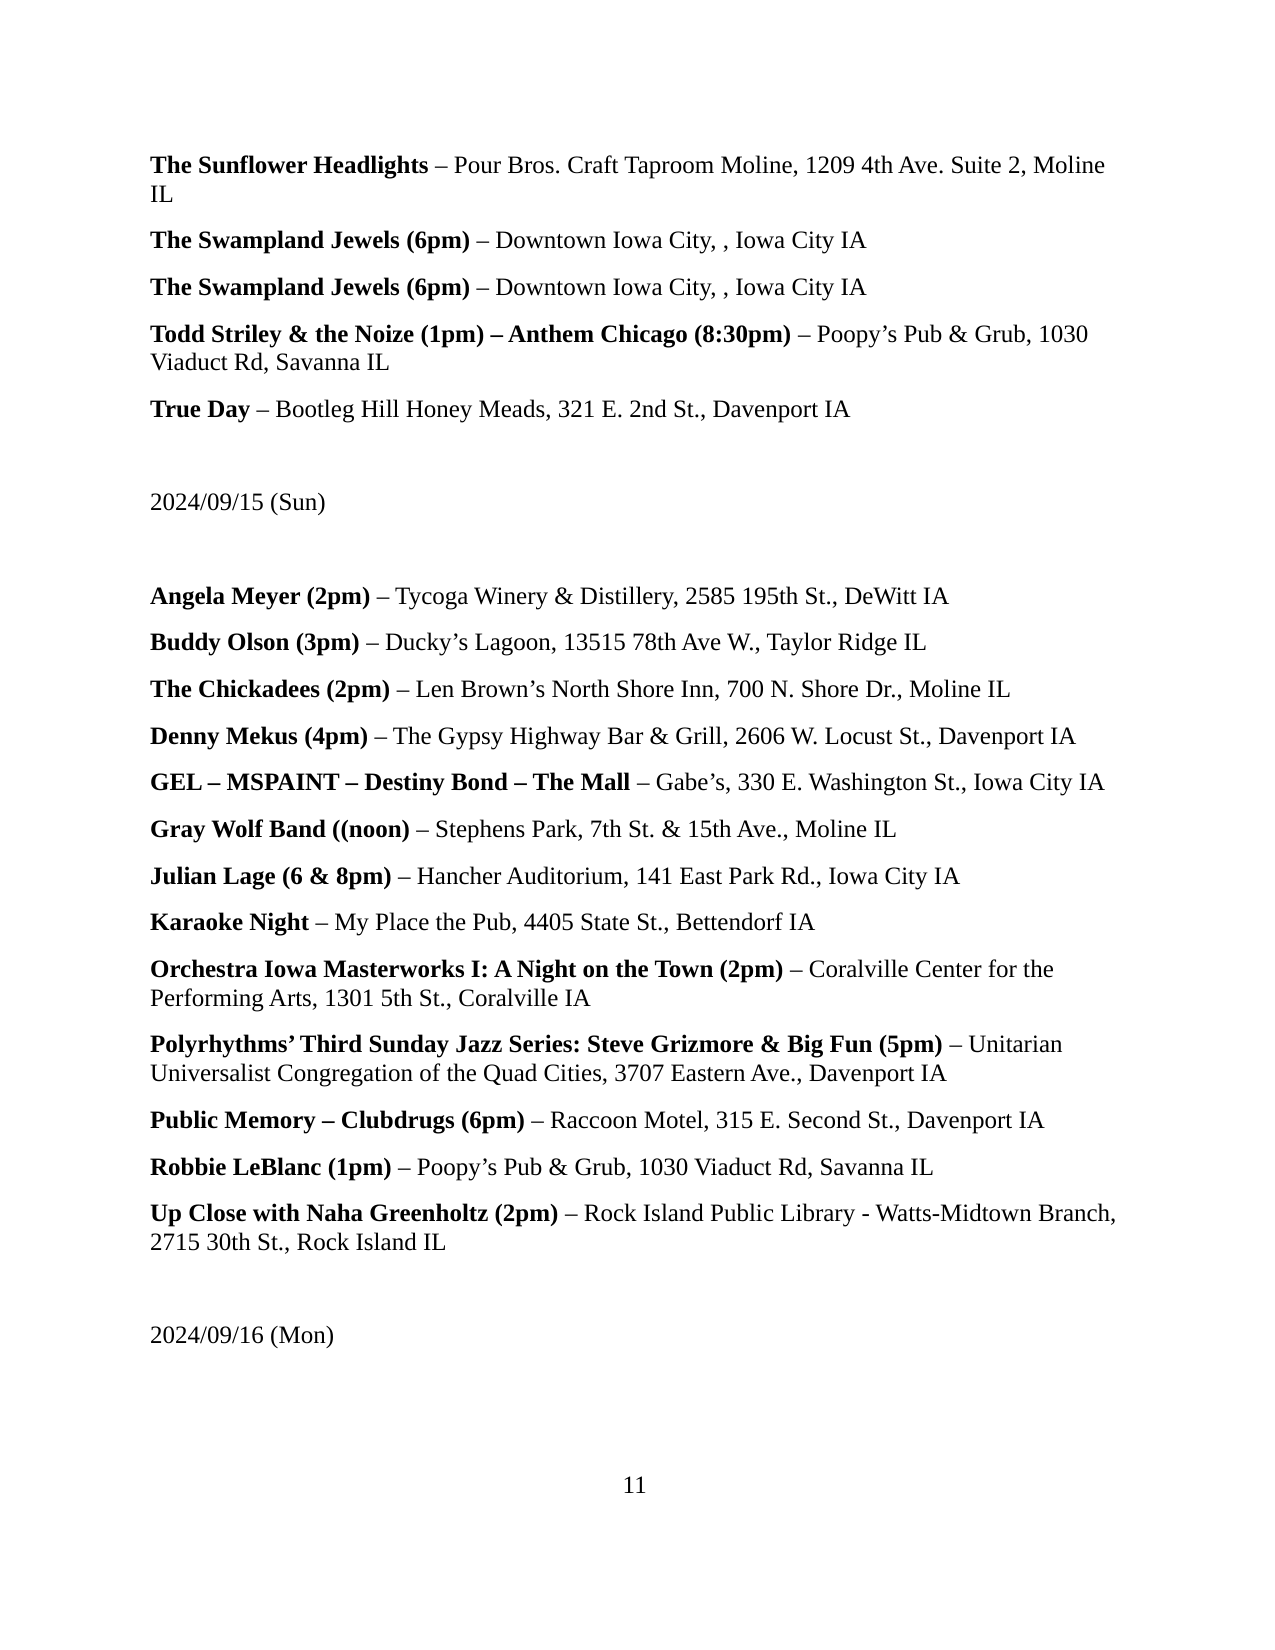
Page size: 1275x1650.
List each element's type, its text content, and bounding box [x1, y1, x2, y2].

text The Swampland Jewels (6pm) – Downtown Iowa City, , Iowa City IA [150, 272, 1125, 301]
text 2024/09/15 (Sun) [150, 487, 1125, 516]
text Karaoke Night – My Place the Pub, 4405 State St., Bettendorf IA [150, 907, 1125, 936]
text Public Memory – Clubdrugs (6pm) – Raccoon Motel, 315 E. Second St., Davenport IA [150, 1105, 1125, 1134]
text Polyrhythms’ Third Sunday Jazz Series: Steve Grizmore & Big Fun (5pm) – Unitarian Universalist Congregation of the Quad Cities, 3707 Eastern Ave., Davenport IA [150, 1029, 1125, 1087]
text Gray Wolf Band ((noon) – Stephens Park, 7th St. & 15th Ave., Moline IL [150, 814, 1125, 843]
text Julian Lage (6 & 8pm) – Hancher Auditorium, 141 East Park Rd., Iowa City IA [150, 861, 1125, 889]
text Orchestra Iowa Masterworks I: A Night on the Town (2pm) – Coralville Center for the Performing Arts, 1301 5th St., Coralville IA [150, 954, 1125, 1012]
text Angela Meyer (2pm) – Tycoga Winery & Distillery, 2585 195th St., DeWitt IA [150, 581, 1125, 609]
text Buddy Olson (3pm) – Ducky’s Lagoon, 13515 78th Ave W., Taylor Ridge IL [150, 627, 1125, 656]
text The Swampland Jewels (6pm) – Downtown Iowa City, , Iowa City IA [150, 225, 1125, 254]
text Denny Mekus (4pm) – The Gypsy Highway Bar & Grill, 2606 W. Locust St., Davenport IA [150, 721, 1125, 749]
text GEL – MSPAINT – Destiny Bond – The Mall – Gabe’s, 330 E. Washington St., Iowa City IA [150, 767, 1125, 796]
text The Chickadees (2pm) – Len Brown’s North Shore Inn, 700 N. Shore Dr., Moline IL [150, 674, 1125, 703]
text Todd Striley & the Noize (1pm) – Anthem Chicago (8:30pm) – Poopy’s Pub & Grub, 1030 Viaduct Rd, Savanna IL [150, 319, 1125, 376]
text Robbie LeBlanc (1pm) – Poopy’s Pub & Grub, 1030 Viaduct Rd, Savanna IL [150, 1152, 1125, 1180]
text True Day – Bootleg Hill Honey Meads, 321 E. 2nd St., Davenport IA [150, 394, 1125, 423]
text 2024/09/16 (Mon) [150, 1320, 1125, 1349]
text The Sunflower Headlights – Pour Bros. Craft Taproom Moline, 1209 4th Ave. Suite 2, Moline IL [150, 150, 1125, 207]
text Up Close with Naha Greenholtz (2pm) – Rock Island Public Library - Watts-Midtown Branch, 2715 30th St., Rock Island IL [150, 1198, 1125, 1256]
